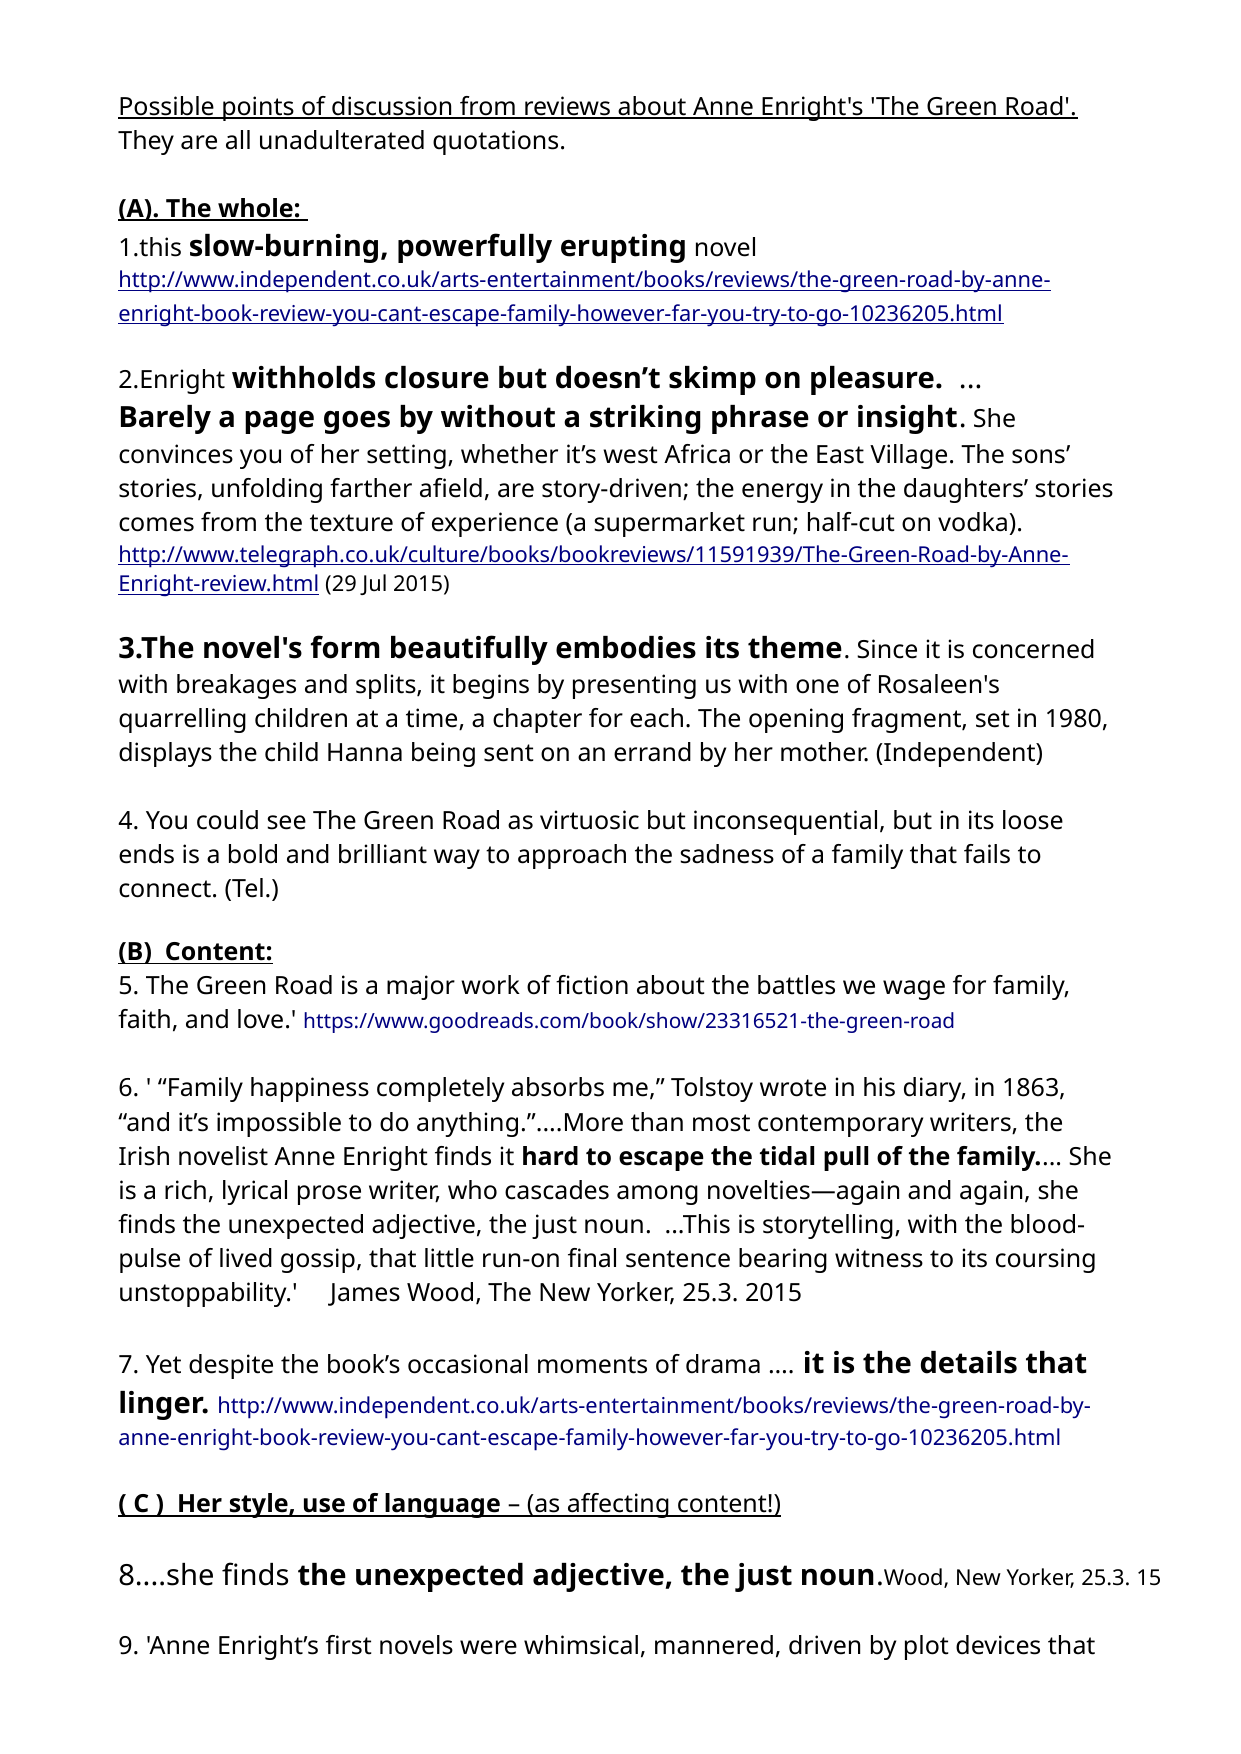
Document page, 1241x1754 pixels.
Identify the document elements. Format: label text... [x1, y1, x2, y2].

text (B) Content: [118, 934, 1122, 968]
text (A). The whole: [118, 191, 1122, 225]
text 4. You could see The Green Road as virtuosic but inconsequential, but in its loose ends is a bold and brilliant way to approach the sadness of a family that fails to connect. (Tel.) [118, 803, 1122, 905]
text 3.The novel's form beautifully embodies its theme. Since it is concerned with breakages and splits, it begins by presenting us with one of Rosaleen's quarrelling children at a time, a chapter for each. The opening fragment, set in 1980, displays the child Hanna being sent on an errand by her mother. (Independent) [118, 627, 1122, 769]
text 6. ' “Family happiness completely absorbs me,” Tolstoy wrote in his diary, in 1863, “and it’s impossible to do anything.”....More than most contemporary writers, the Irish novelist Anne Enright finds it hard to escape the tidal pull of the family.... She is a rich, lyrical prose writer, who cascades among novelties—again and again, she finds the unexpected adjective, the just noun. ...This is storytelling, with the blood-pulse of lived gossip, that little run-on final sentence bearing witness to its coursing unstoppability.' James Wood, The New Yorker, 25.3. 2015 [118, 1070, 1122, 1308]
text 9. 'Anne Enright’s first novels were whimsical, mannered, driven by plot devices that [118, 1628, 1122, 1662]
text They are all unadulterated quotations. [118, 123, 1122, 157]
text Barely a page goes by without a striking phrase or insight. She convinces you of her setting, whether it’s west Africa or the East Village. The sons’ stories, unfolding farther afield, are story-driven; the energy in the daughters’ stories comes from the texture of experience (a supermarket run; half-cut on vodka). http://www.telegraph.co.uk/culture/books/bookreviews/11591939/The-Green-Road-by-Anne-Enright-review.html (29 Jul 2015) [118, 397, 1122, 598]
text Possible points of discussion from reviews about Anne Enright's 'The Green Road'. [118, 88, 1122, 123]
text 2.Enright withholds closure but doesn’t skimp on pleasure. ... [118, 357, 1122, 397]
text 1.this slow-burning, powerfully erupting novel http://www.independent.co.uk/arts-entertainment/books/reviews/the-green-road-by-anne-enright-book-review-you-cant-escape-family-however-far-you-try-to-go-10236205.html [118, 225, 1122, 328]
text 8....she finds the unexpected adjective, the just noun.Wood, New Yorker, 25.3. 15 [118, 1554, 1163, 1594]
text ( C ) Her style, use of language – (as affecting content!) [118, 1486, 1122, 1520]
text 7. Yet despite the book’s occasional moments of drama …. it is the details that linger. http://www.independent.co.uk/arts-entertainment/books/reviews/the-green-road-by-anne-enright-book-review-you-cant-escape-family-however-far-you-try-to-go-10236205.html [118, 1343, 1122, 1452]
text 5. The Green Road is a major work of fiction about the battles we wage for family, faith, and love.' https://www.goodreads.com/book/show/23316521-the-green-road [118, 968, 1122, 1036]
